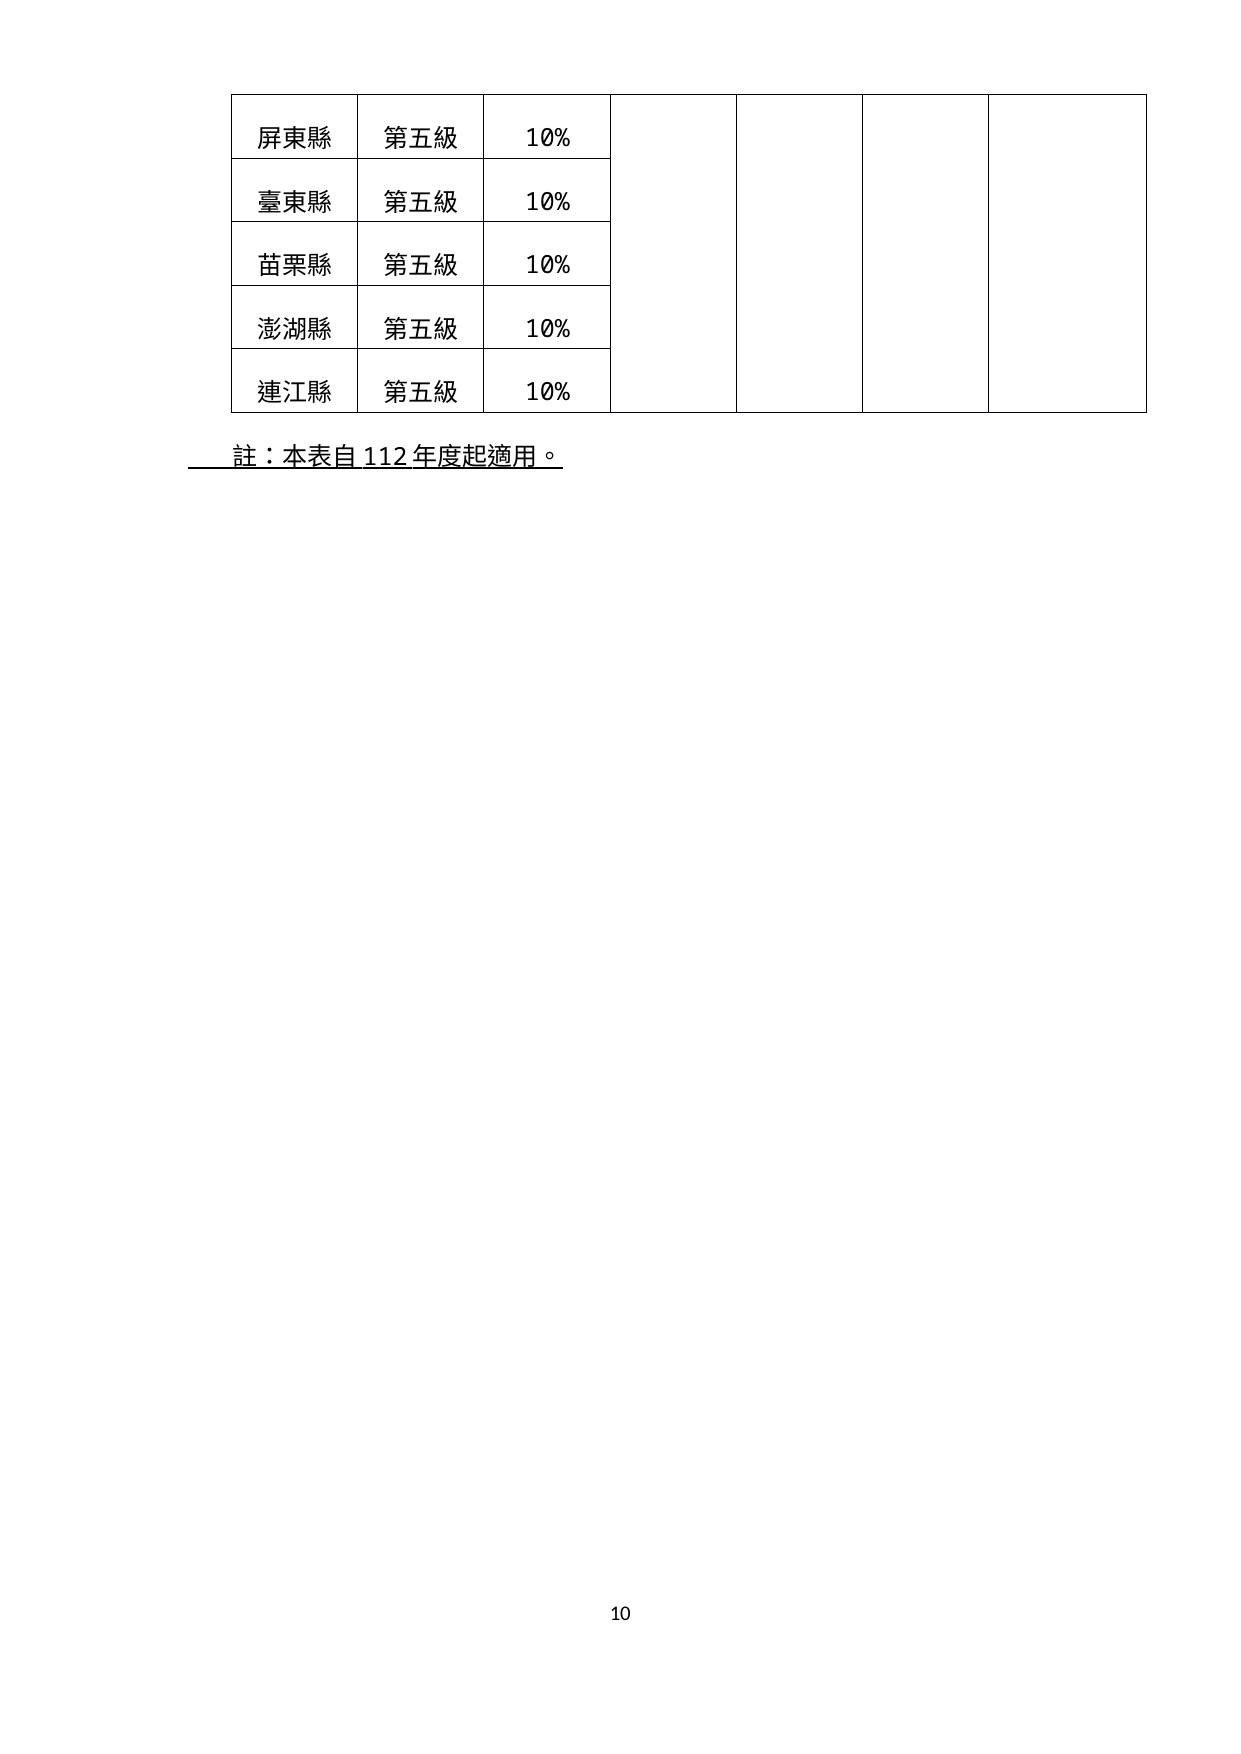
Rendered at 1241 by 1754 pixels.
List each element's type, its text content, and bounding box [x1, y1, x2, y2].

table_cell [737, 95, 862, 412]
table_cell 臺東縣 [232, 159, 357, 221]
table_cell 第五級 [358, 159, 483, 221]
table_cell 第五級 [358, 222, 483, 285]
table_cell 連江縣 [232, 349, 357, 412]
text 註：本表自112年度起適用。 [187, 413, 1053, 538]
table_cell 屏東縣 [232, 95, 357, 158]
table_cell [989, 95, 1146, 412]
table_cell [611, 95, 736, 412]
table_cell 10% [484, 286, 610, 348]
table_cell 澎湖縣 [232, 286, 357, 348]
table_cell 苗栗縣 [232, 222, 357, 285]
table_cell 10% [484, 159, 610, 221]
table_cell 10% [484, 349, 610, 412]
table_cell 第五級 [358, 286, 483, 348]
table_cell 第五級 [358, 95, 483, 158]
table_cell 10% [484, 222, 610, 285]
table_cell [863, 95, 988, 412]
table_cell 第五級 [358, 349, 483, 412]
table_cell 10% [484, 95, 610, 158]
